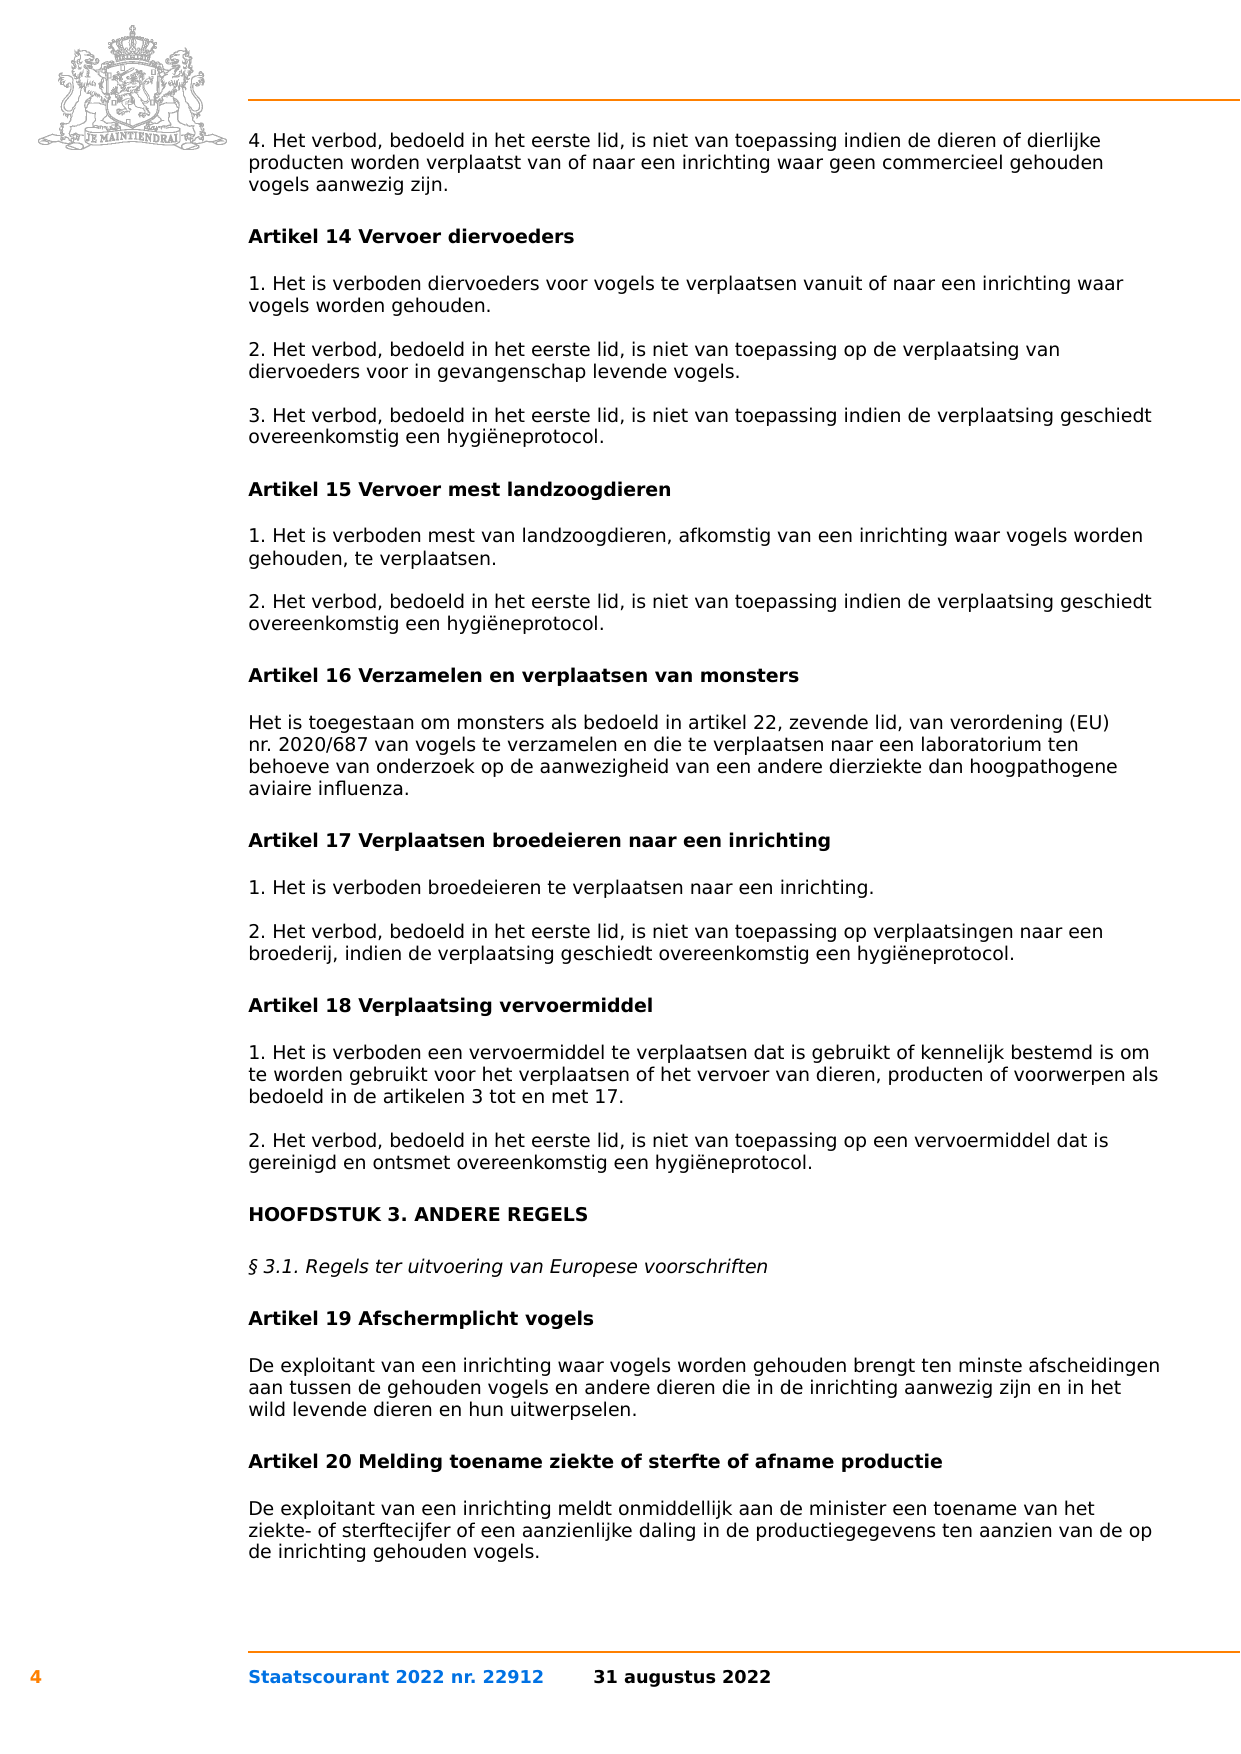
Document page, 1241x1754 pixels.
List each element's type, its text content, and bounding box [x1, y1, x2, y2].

text 2. Het verbod, bedoeld in het eerste lid, is niet van toepassing op de verplaatsing van diervoeders voor in gevangenschap levende vogels. [248, 339, 1163, 383]
subtitle HOOFDSTUK 3. ANDERE REGELS [248, 1204, 1163, 1226]
text 1. Het is verboden diervoeders voor vogels te verplaatsen vanuit of naar een inrichting waar vogels worden gehouden. [248, 273, 1163, 317]
text 4. Het verbod, bedoeld in het eerste lid, is niet van toepassing indien de dieren of dierlijke producten worden verplaatst van of naar een inrichting waar geen commercieel gehouden vogels aanwezig zijn. [248, 130, 1163, 196]
subtitle Artikel 16 Verzamelen en verplaatsen van monsters [248, 665, 1163, 687]
text Het is toegestaan om monsters als bedoeld in artikel 22, zevende lid, van verordening (EU) nr. 2020/687 van vogels te verzamelen en die te verplaatsen naar een laboratorium ten behoeve van onderzoek op de aanwezigheid van een andere dierziekte dan hoogpathogene aviaire influenza. [248, 712, 1163, 800]
text 1. Het is verboden mest van landzoogdieren, afkomstig van een inrichting waar vogels worden gehouden, te verplaatsen. [248, 525, 1163, 569]
subtitle Artikel 17 Verplaatsen broedeieren naar een inrichting [248, 830, 1163, 852]
text 2. Het verbod, bedoeld in het eerste lid, is niet van toepassing op verplaatsingen naar een broederij, indien de verplaatsing geschiedt overeenkomstig een hygiëneprotocol. [248, 921, 1163, 965]
subtitle Artikel 19 Afschermplicht vogels [248, 1308, 1163, 1329]
subtitle § 3.1. Regels ter uitvoering van Europese voorschriften [248, 1256, 1163, 1278]
subtitle Artikel 18 Verplaatsing vervoermiddel [248, 995, 1163, 1017]
text 2. Het verbod, bedoeld in het eerste lid, is niet van toepassing op een vervoermiddel dat is gereinigd en ontsmet overeenkomstig een hygiëneprotocol. [248, 1130, 1163, 1174]
text De exploitant van een inrichting meldt onmiddellijk aan de minister een toename van het ziekte- of sterftecijfer of een aanzienlijke daling in de productiegegevens ten aanzien van de op de inrichting gehouden vogels. [248, 1497, 1163, 1563]
text 1. Het is verboden broedeieren te verplaatsen naar een inrichting. [248, 877, 1163, 899]
text 1. Het is verboden een vervoermiddel te verplaatsen dat is gebruikt of kennelijk bestemd is om te worden gebruikt voor het verplaatsen of het vervoer van dieren, producten of voorwerpen als bedoeld in de artikelen 3 tot en met 17. [248, 1042, 1163, 1108]
text 2. Het verbod, bedoeld in het eerste lid, is niet van toepassing indien de verplaatsing geschiedt overeenkomstig een hygiëneprotocol. [248, 591, 1163, 635]
subtitle Artikel 20 Melding toename ziekte of sterfte of afname productie [248, 1451, 1163, 1472]
subtitle Artikel 14 Vervoer diervoeders [248, 226, 1163, 248]
text 3. Het verbod, bedoeld in het eerste lid, is niet van toepassing indien de verplaatsing geschiedt overeenkomstig een hygiëneprotocol. [248, 404, 1163, 448]
text De exploitant van een inrichting waar vogels worden gehouden brengt ten minste afscheidingen aan tussen de gehouden vogels en andere dieren die in de inrichting aanwezig zijn en in het wild levende dieren en hun uitwerpselen. [248, 1354, 1163, 1421]
picture [38, 25, 227, 150]
subtitle Artikel 15 Vervoer mest landzoogdieren [248, 478, 1163, 500]
